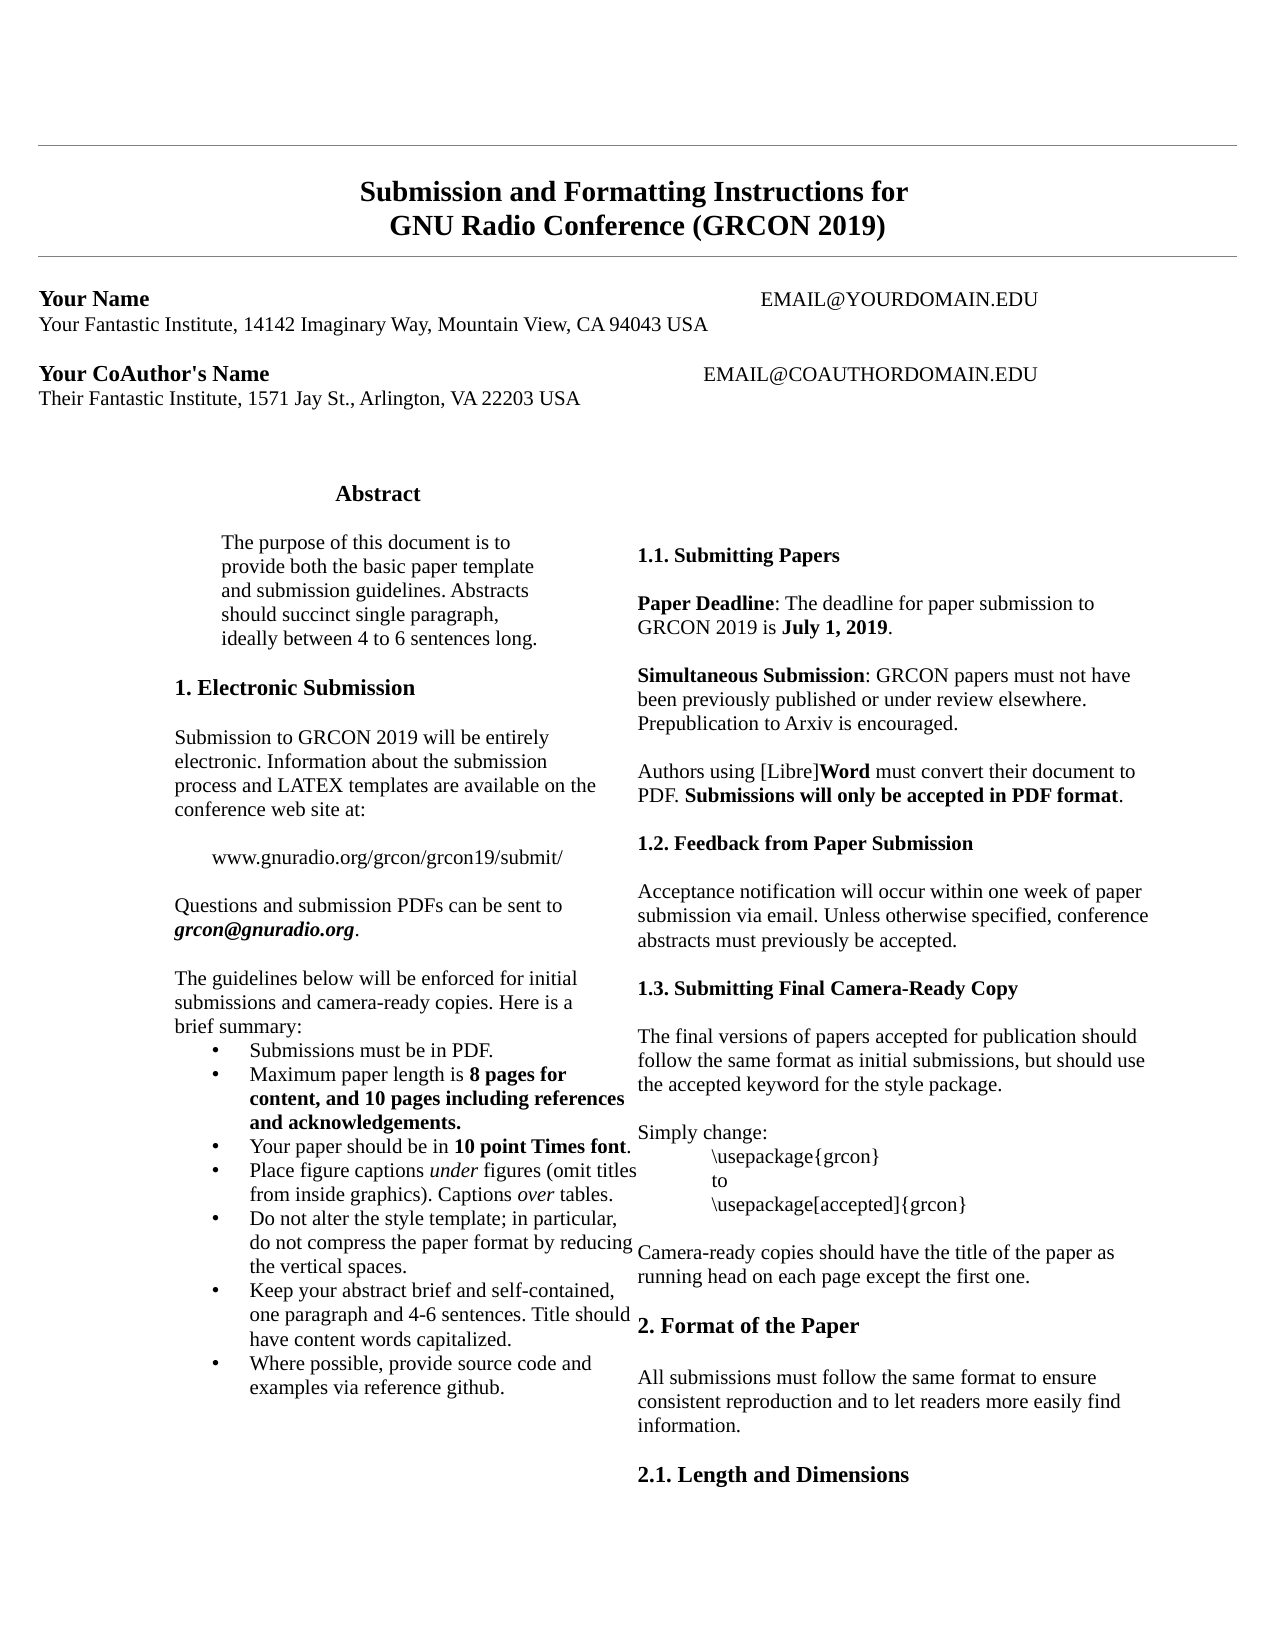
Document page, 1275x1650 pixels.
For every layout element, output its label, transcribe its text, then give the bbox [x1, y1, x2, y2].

list Where possible, provide source code and examples via reference github. [212, 1351, 637, 1399]
text Submission and Formatting Instructions for [38, 174, 1237, 208]
list Place figure captions under figures (omit titles from inside graphics). Captions over tables. [212, 1158, 637, 1206]
list Maximum paper length is 8 pages for content, and 10 pages including references and acknowledgements. [212, 1062, 637, 1134]
text Your Fantastic Institute, 14142 Imaginary Way, Mountain View, CA 94043 USA [38, 312, 1237, 336]
text to [637, 1168, 1157, 1192]
text Their Fantastic Institute, 1571 Jay St., Arlington, VA 22203 USA [38, 386, 1237, 410]
text Paper Deadline: The deadline for paper submission to GRCON 2019 is July 1, 2019. [637, 591, 1157, 639]
text 1.2. Feedback from Paper Submission [637, 831, 1157, 855]
text Camera-ready copies should have the title of the paper as running head on each page except the first one. [637, 1240, 1157, 1288]
text Acceptance notification will occur within one week of paper submission via email. Unless otherwise specified, conference abstracts must previously be accepted. [637, 879, 1157, 952]
list Submissions must be in PDF. [212, 1038, 637, 1062]
text The guidelines below will be enforced for initial submissions and camera-ready copies. Here is a brief summary: [174, 966, 600, 1038]
text Authors using [Libre]Word must convert their document to PDF. Submissions will only be accepted in PDF format. [637, 759, 1157, 807]
list Keep your abstract brief and self-contained, one paragraph and 4-6 sentences. Title should have content words capitalized. [212, 1278, 637, 1351]
text 2.1. Length and Dimensions [637, 1461, 1157, 1488]
text The purpose of this document is to provide both the basic paper template and submission guidelines. Abstracts should succinct single paragraph, ideally between 4 to 6 sentences long. [221, 530, 544, 650]
text GNU Radio Conference (GRCON 2019) [38, 208, 1237, 241]
text All submissions must follow the same format to ensure consistent reproduction and to let readers more easily find information. [637, 1365, 1157, 1437]
text \usepackage{grcon} [637, 1144, 1157, 1168]
text www.gnuradio.org/grcon/grcon19/submit/ [174, 845, 600, 869]
text \usepackage[accepted]{grcon} [637, 1192, 1157, 1216]
text Abstract [118, 480, 637, 506]
text Your CoAuthor's Name EMAIL@COAUTHORDOMAIN.EDU [38, 360, 1237, 386]
text Simultaneous Submission: GRCON papers must not have been previously published or under review elsewhere. Prepublication to Arxiv is encouraged. [637, 663, 1157, 735]
text Your Name EMAIL@YOURDOMAIN.EDU [38, 285, 1237, 312]
text 2. Format of the Paper [637, 1312, 1157, 1339]
text Submission to GRCON 2019 will be entirely electronic. Information about the submission process and LATEX templates are available on the conference web site at: [174, 725, 600, 821]
list Your paper should be in 10 point Times font. [212, 1134, 637, 1158]
text 1.1. Submitting Papers [637, 542, 1157, 567]
text The final versions of papers accepted for publication should follow the same format as initial submissions, but should use the accepted keyword for the style package. [637, 1024, 1157, 1096]
text Simply change: [637, 1120, 1157, 1144]
text 1. Electronic Submission [174, 674, 600, 701]
text 1.3. Submitting Final Camera-Ready Copy [637, 976, 1157, 1000]
text Questions and submission PDFs can be sent to grcon@gnuradio.org. [174, 893, 600, 941]
list Do not alter the style template; in particular, do not compress the paper format by reducing the vertical spaces. [212, 1206, 637, 1278]
